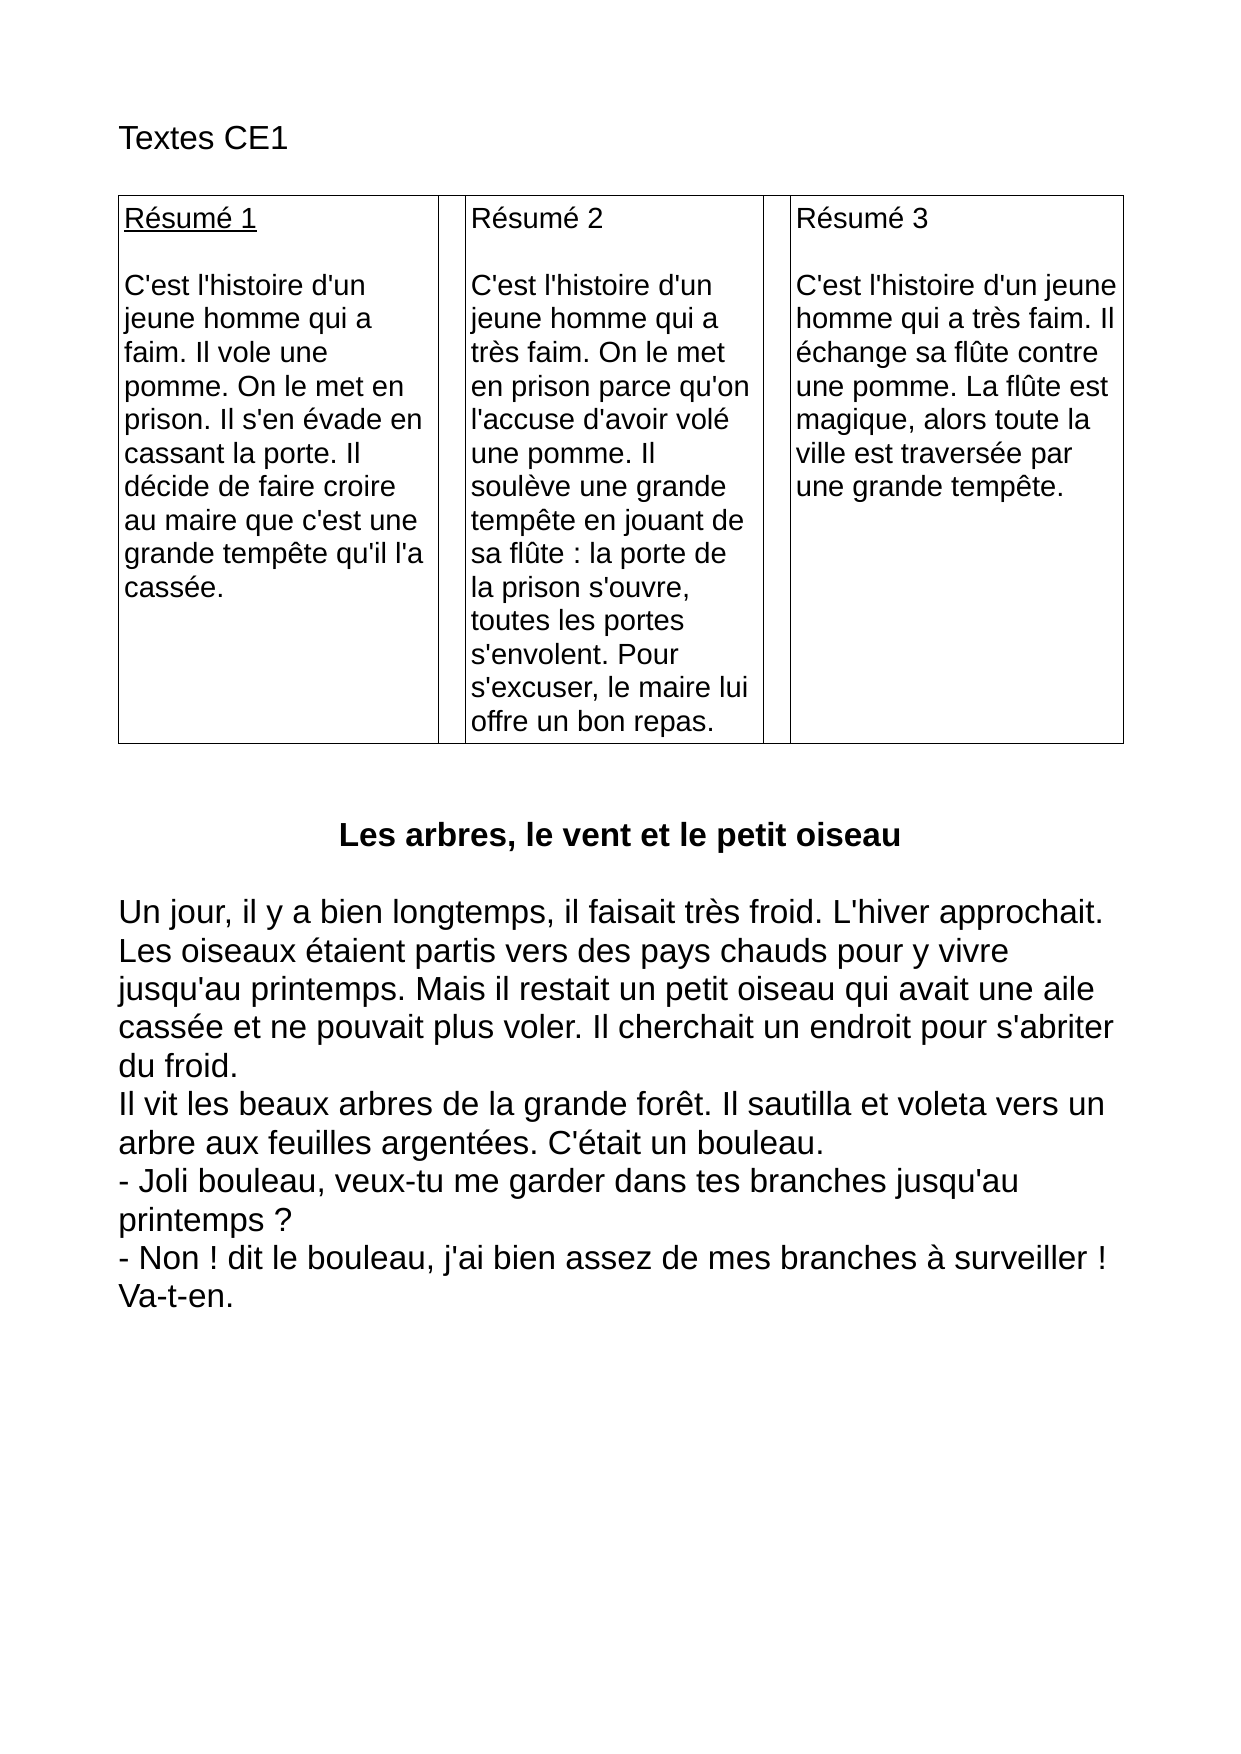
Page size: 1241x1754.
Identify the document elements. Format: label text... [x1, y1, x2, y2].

text Il vit les beaux arbres de la grande forêt. Il sautilla et voleta vers un arbre aux feuilles argentées. C'était un bouleau. [118, 1084, 1122, 1161]
table_header Résumé 2 C'est l'histoire d'un jeune homme qui a très faim. On le met en prison parce qu'on l'accuse d'avoir volé une pomme. Il soulève une grande tempête en jouant de sa flûte : la porte de la prison s'ouvre, toutes les portes s'envolent. Pour s'excuser, le maire lui offre un bon repas. [466, 196, 763, 743]
table_header [439, 196, 465, 743]
table_header Résumé 3 C'est l'histoire d'un jeune homme qui a très faim. Il échange sa flûte contre une pomme. La flûte est magique, alors toute la ville est traversée par une grande tempête. [791, 196, 1123, 743]
text - Non ! dit le bouleau, j'ai bien assez de mes branches à surveiller ! Va-t-en. [118, 1238, 1122, 1315]
text Les arbres, le vent et le petit oiseau [118, 815, 1122, 854]
table_header [764, 196, 790, 743]
text Un jour, il y a bien longtemps, il faisait très froid. L'hiver approchait. Les oiseaux étaient partis vers des pays chauds pour y vivre jusqu'au printemps. Mais il restait un petit oiseau qui avait une aile cassée et ne pouvait plus voler. Il cherchait un endroit pour s'abriter du froid. [118, 892, 1122, 1084]
table_header Résumé 1 C'est l'histoire d'un jeune homme qui a faim. Il vole une pomme. On le met en prison. Il s'en évade en cassant la porte. Il décide de faire croire au maire que c'est une grande tempête qu'il l'a cassée. [119, 196, 438, 743]
text - Joli bouleau, veux-tu me garder dans tes branches jusqu'au printemps ? [118, 1161, 1122, 1238]
text Textes CE1 [118, 118, 1122, 157]
